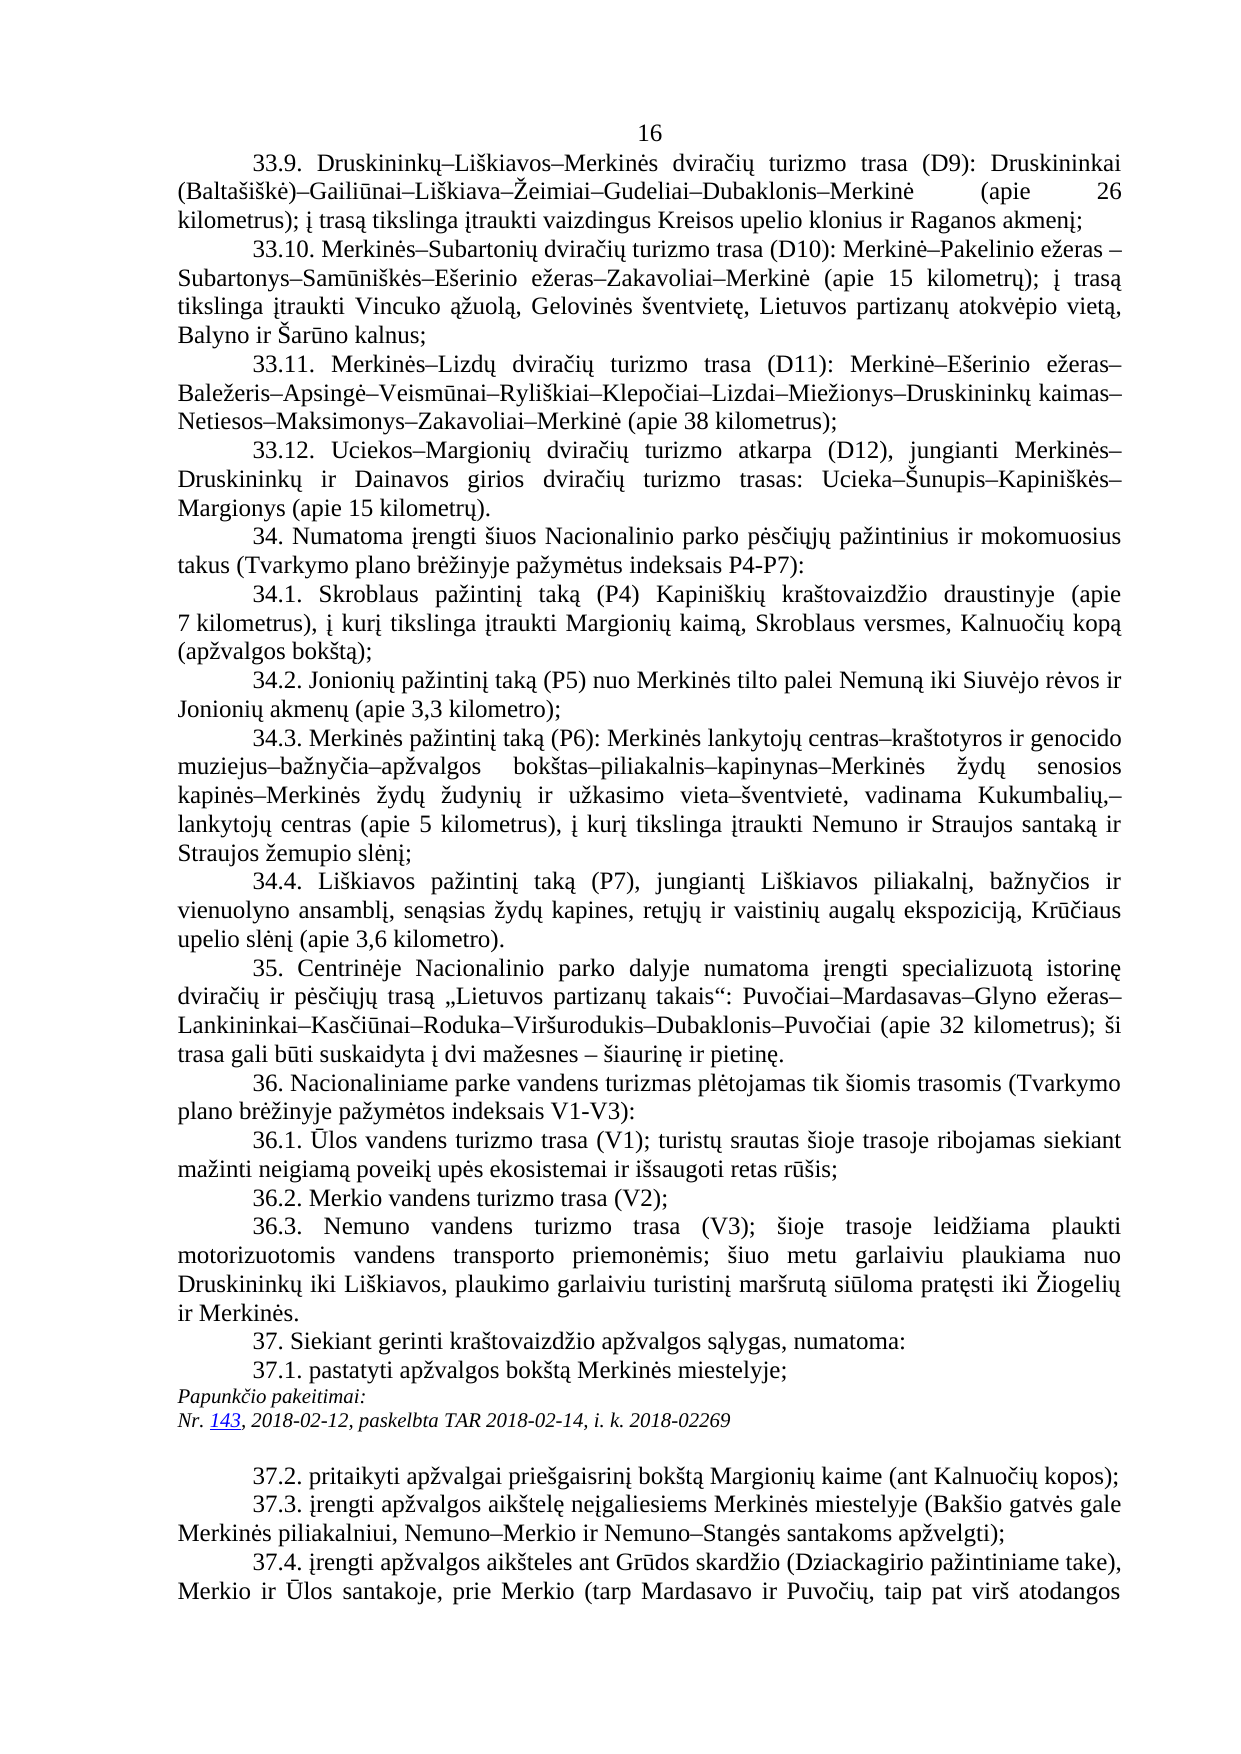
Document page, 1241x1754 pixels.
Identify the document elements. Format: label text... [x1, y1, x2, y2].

text 34.4. Liškiavos pažintinį taką (P7), jungiantį Liškiavos piliakalnį, bažnyčios ir vienuolyno ansamblį, senąsias žydų kapines, retųjų ir vaistinių augalų ekspoziciją, Krūčiaus upelio slėnį (apie 3,6 kilometro). [177, 866, 1122, 953]
text 34.3. Merkinės pažintinį taką (P6): Merkinės lankytojų centras–kraštotyros ir genocido muziejus–bažnyčia–apžvalgos bokštas–piliakalnis–kapinynas–Merkinės žydų senosios kapinės–Merkinės žydų žudynių ir užkasimo vieta–šventvietė, vadinama Kukumbalių,–lankytojų centras (apie 5 kilometrus), į kurį tikslinga įtraukti Nemuno ir Straujos santaką ir Straujos žemupio slėnį; [177, 723, 1122, 866]
text 36. Nacionaliniame parke vandens turizmas plėtojamas tik šiomis trasomis (Tvarkymo plano brėžinyje pažymėtos indeksais V1-V3): [177, 1068, 1122, 1125]
text 35. Centrinėje Nacionalinio parko dalyje numatoma įrengti specializuotą istorinę dviračių ir pėsčiųjų trasą „Lietuvos partizanų takais“: Puvočiai–Mardasavas–Glyno ežeras–Lankininkai–Kasčiūnai–Roduka–Viršurodukis–Dubaklonis–Puvočiai (apie 32 kilometrus); ši trasa gali būti suskaidyta į dvi mažesnes – šiaurinę ir pietinę. [177, 953, 1122, 1068]
text Nr. 143, 2018-02-12, paskelbta TAR 2018-02-14, i. k. 2018-02269 [177, 1408, 1122, 1432]
text 37.3. įrengti apžvalgos aikštelę neįgaliesiems Merkinės miestelyje (Bakšio gatvės gale Merkinės piliakalniui, Nemuno–Merkio ir Nemuno–Stangės santakoms apžvelgti); [177, 1489, 1122, 1547]
text 37.1. pastatyti apžvalgos bokštą Merkinės miestelyje; [177, 1355, 1122, 1384]
text 33.12. Uciekos–Margionių dviračių turizmo atkarpa (D12), jungianti Merkinės–Druskininkų ir Dainavos girios dviračių turizmo trasas: Ucieka–Šunupis–Kapiniškės–Margionys (apie 15 kilometrų). [177, 435, 1122, 521]
text Papunkčio pakeitimai: [177, 1384, 1122, 1408]
text 37. Siekiant gerinti kraštovaizdžio apžvalgos sąlygas, numatoma: [177, 1326, 1122, 1355]
text 33.9. Druskininkų–Liškiavos–Merkinės dviračių turizmo trasa (D9): Druskininkai (Baltašiškė)–Gailiūnai–Liškiava–Žeimiai–Gudeliai–Dubaklonis–Merkinė (apie 26 kilometrus); į trasą tikslinga įtraukti vaizdingus Kreisos upelio klonius ir Raganos akmenį; [177, 148, 1122, 234]
text 36.2. Merkio vandens turizmo trasa (V2); [177, 1183, 1122, 1211]
text 34. Numatoma įrengti šiuos Nacionalinio parko pėsčiųjų pažintinius ir mokomuosius takus (Tvarkymo plano brėžinyje pažymėtus indeksais P4-P7): [177, 521, 1122, 579]
text 36.3. Nemuno vandens turizmo trasa (V3); šioje trasoje leidžiama plaukti motorizuotomis vandens transporto priemonėmis; šiuo metu garlaiviu plaukiama nuo Druskininkų iki Liškiavos, plaukimo garlaiviu turistinį maršrutą siūloma pratęsti iki Žiogelių ir Merkinės. [177, 1211, 1122, 1326]
text 34.1. Skroblaus pažintinį taką (P4) Kapiniškių kraštovaizdžio draustinyje (apie 7 kilometrus), į kurį tikslinga įtraukti Margionių kaimą, Skroblaus versmes, Kalnuočių kopą (apžvalgos bokštą); [177, 579, 1122, 665]
text 34.2. Jonionių pažintinį taką (P5) nuo Merkinės tilto palei Nemuną iki Siuvėjo rėvos ir Jonionių akmenų (apie 3,3 kilometro); [177, 665, 1122, 723]
text 33.10. Merkinės–Subartonių dviračių turizmo trasa (D10): Merkinė–Pakelinio ežeras – Subartonys–Samūniškės–Ešerinio ežeras–Zakavoliai–Merkinė (apie 15 kilometrų); į trasą tikslinga įtraukti Vincuko ąžuolą, Gelovinės šventvietę, Lietuvos partizanų atokvėpio vietą, Balyno ir Šarūno kalnus; [177, 234, 1122, 349]
text 37.2. pritaikyti apžvalgai priešgaisrinį bokštą Margionių kaime (ant Kalnuočių kopos); [177, 1461, 1122, 1489]
text 36.1. Ūlos vandens turizmo trasa (V1); turistų srautas šioje trasoje ribojamas siekiant mažinti neigiamą poveikį upės ekosistemai ir išsaugoti retas rūšis; [177, 1125, 1122, 1183]
text 37.4. įrengti apžvalgos aikšteles ant Grūdos skardžio (Dziackagirio pažintiniame take), Merkio ir Ūlos santakoje, prie Merkio (tarp Mardasavo ir Puvočių, taip pat virš atodangos [177, 1547, 1122, 1604]
text 33.11. Merkinės–Lizdų dviračių turizmo trasa (D11): Merkinė–Ešerinio ežeras–Baležeris–Apsingė–Veismūnai–Ryliškiai–Klepočiai–Lizdai–Miežionys–Druskininkų kaimas–Netiesos–Maksimonys–Zakavoliai–Merkinė (apie 38 kilometrus); [177, 349, 1122, 435]
